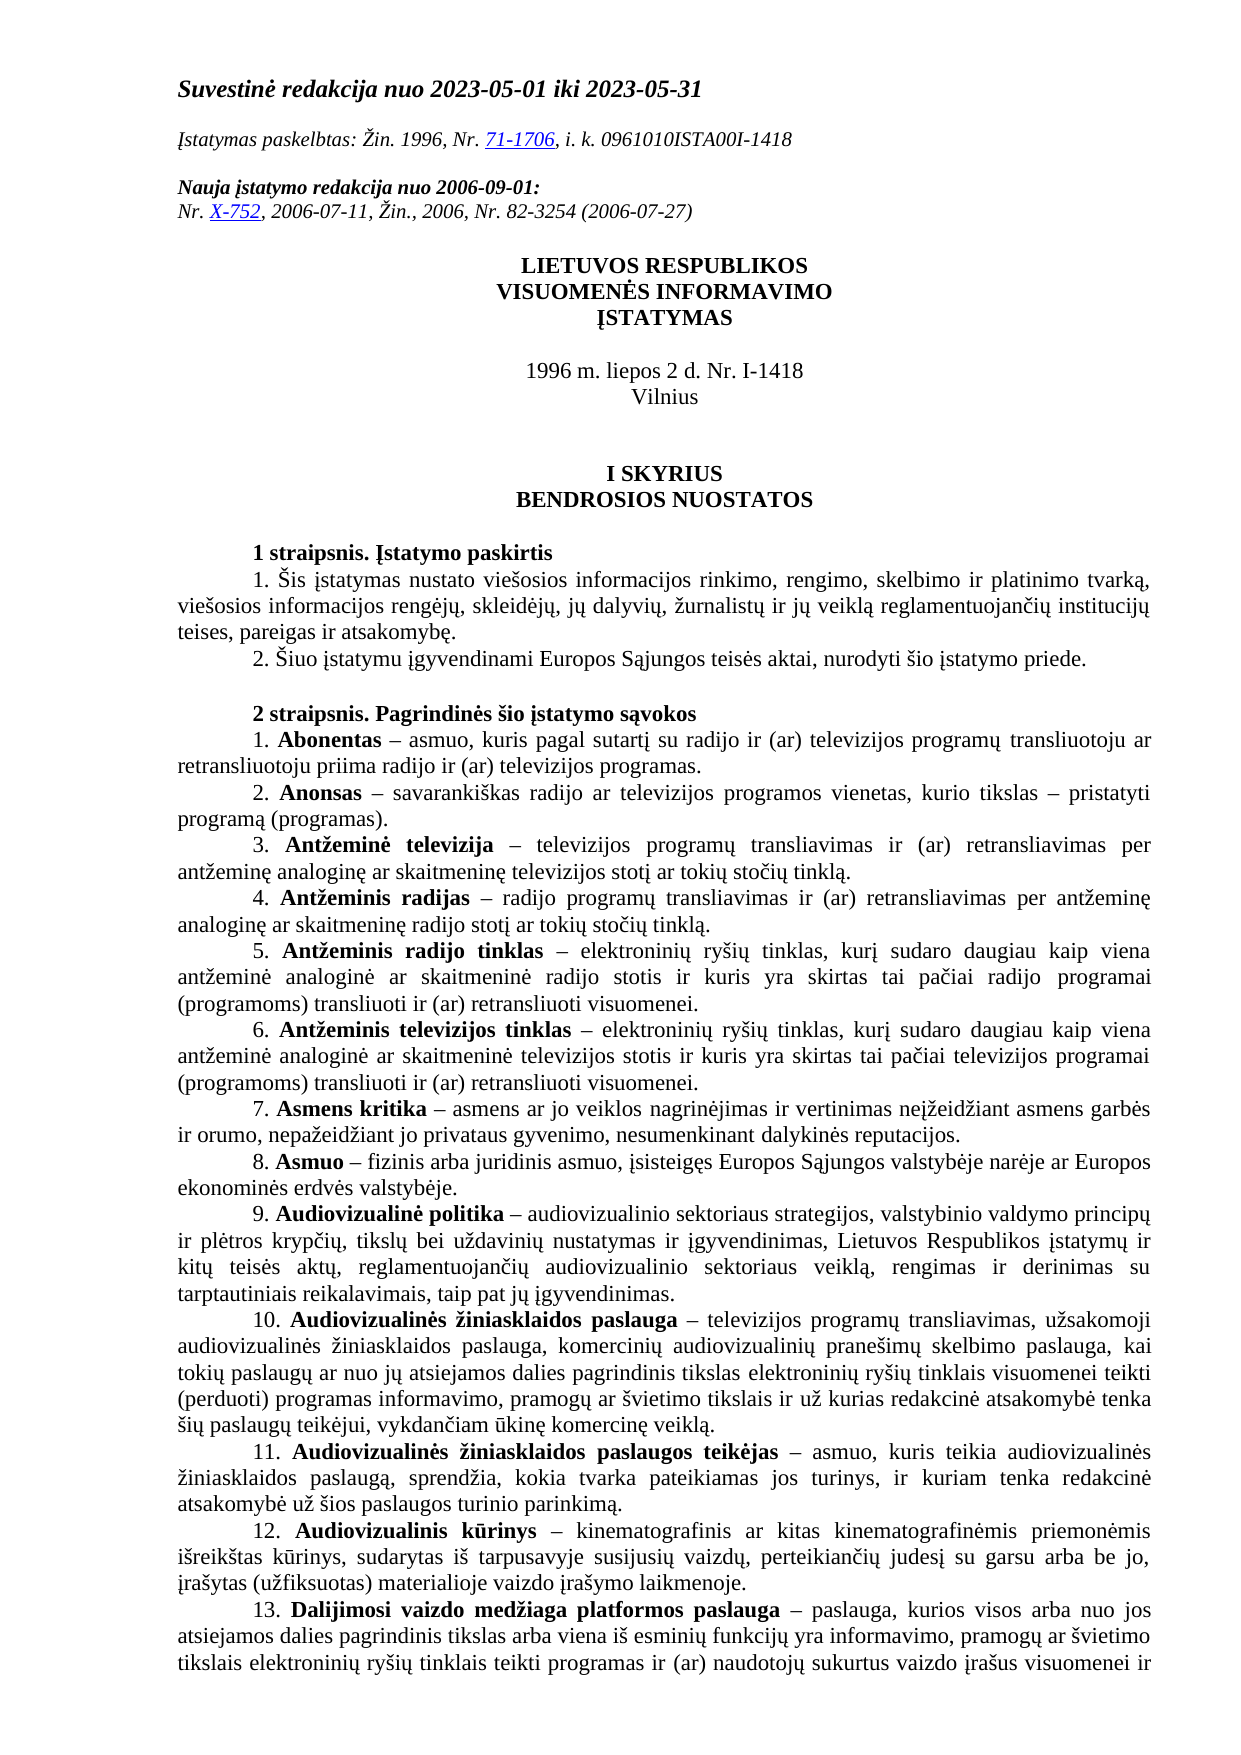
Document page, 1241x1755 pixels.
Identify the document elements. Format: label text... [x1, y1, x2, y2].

text 2. Anonsas – savarankiškas radijo ar televizijos programos vienetas, kurio tikslas – pristatyti programą (programas). [177, 779, 1152, 832]
text LIETUVOS RESPUBLIKOS [177, 252, 1152, 278]
text ĮSTATYMAS [177, 304, 1152, 331]
text 10. Audiovizualinės žiniasklaidos paslauga – televizijos programų transliavimas, užsakomoji audiovizualinės žiniasklaidos paslauga, komercinių audiovizualinių pranešimų skelbimo paslauga, kai tokių paslaugų ar nuo jų atsiejamos dalies pagrindinis tikslas elektroninių ryšių tinklais visuomenei teikti (perduoti) programas informavimo, pramogų ar švietimo tikslais ir už kurias redakcinė atsakomybė tenka šių paslaugų teikėjui, vykdančiam ūkinę komercinę veiklą. [177, 1306, 1152, 1438]
text 1996 m. liepos 2 d. Nr. I-1418 [177, 357, 1152, 383]
text 11. Audiovizualinės žiniasklaidos paslaugos teikėjas – asmuo, kuris teikia audiovizualinės žiniasklaidos paslaugą, sprendžia, kokia tvarka pateikiamas jos turinys, ir kuriam tenka redakcinė atsakomybė už šios paslaugos turinio parinkimą. [177, 1438, 1152, 1517]
subtitle I SKYRIUS [177, 460, 1152, 487]
text 1. Šis įstatymas nustato viešosios informacijos rinkimo, rengimo, skelbimo ir platinimo tvarką, viešosios informacijos rengėjų, skleidėjų, jų dalyvių, žurnalistų ir jų veiklą reglamentuojančių institucijų teises, pareigas ir atsakomybę. [177, 566, 1152, 645]
text Nr. X-752, 2006-07-11, Žin., 2006, Nr. 82-3254 (2006-07-27) [177, 199, 1152, 223]
text 1 straipsnis. Įstatymo paskirtis [177, 539, 1152, 566]
text 13. Dalijimosi vaizdo medžiaga platformos paslauga – paslauga, kurios visos arba nuo jos atsiejamos dalies pagrindinis tikslas arba viena iš esminių funkcijų yra informavimo, pramogų ar švietimo tikslais elektroninių ryšių tinklais teikti programas ir (ar) naudotojų sukurtus vaizdo įrašus visuomenei ir [177, 1596, 1152, 1675]
text 8. Asmuo – fizinis arba juridinis asmuo, įsisteigęs Europos Sąjungos valstybėje narėje ar Europos ekonominės erdvės valstybėje. [177, 1148, 1152, 1201]
text Įstatymas paskelbtas: Žin. 1996, Nr. 71-1706, i. k. 0961010ISTA00I-1418 [177, 127, 1152, 151]
text 2. Šiuo įstatymu įgyvendinami Europos Sąjungos teisės aktai, nurodyti šio įstatymo priede. [177, 645, 1152, 671]
text 9. Audiovizualinė politika – audiovizualinio sektoriaus strategijos, valstybinio valdymo principų ir plėtros krypčių, tikslų bei uždavinių nustatymas ir įgyvendinimas, Lietuvos Respublikos įstatymų ir kitų teisės aktų, reglamentuojančių audiovizualinio sektoriaus veiklą, rengimas ir derinimas su tarptautiniais reikalavimais, taip pat jų įgyvendinimas. [177, 1201, 1152, 1306]
text 12. Audiovizualinis kūrinys – kinematografinis ar kitas kinematografinėmis priemonėmis išreikštas kūrinys, sudarytas iš tarpusavyje susijusių vaizdų, perteikiančių judesį su garsu arba be jo, įrašytas (užfiksuotas) materialioje vaizdo įrašymo laikmenoje. [177, 1517, 1152, 1596]
text VISUOMENĖS INFORMAVIMO [177, 278, 1152, 304]
text 1. Abonentas – asmuo, kuris pagal sutartį su radijo ir (ar) televizijos programų transliuotoju ar retransliuotoju priima radijo ir (ar) televizijos programas. [177, 726, 1152, 779]
text 7. Asmens kritika – asmens ar jo veiklos nagrinėjimas ir vertinimas neįžeidžiant asmens garbės ir orumo, nepažeidžiant jo privataus gyvenimo, nesumenkinant dalykinės reputacijos. [177, 1095, 1152, 1148]
text 6. Antžeminis televizijos tinklas – elektroninių ryšių tinklas, kurį sudaro daugiau kaip viena antžeminė analoginė ar skaitmeninė televizijos stotis ir kuris yra skirtas tai pačiai televizijos programai (programoms) transliuoti ir (ar) retransliuoti visuomenei. [177, 1016, 1152, 1095]
text 2 straipsnis. Pagrindinės šio įstatymo sąvokos [177, 700, 1152, 726]
text 4. Antžeminis radijas – radijo programų transliavimas ir (ar) retransliavimas per antžeminę analoginę ar skaitmeninę radijo stotį ar tokių stočių tinklą. [177, 884, 1152, 937]
text Vilnius [177, 383, 1152, 410]
text 5. Antžeminis radijo tinklas – elektroninių ryšių tinklas, kurį sudaro daugiau kaip viena antžeminė analoginė ar skaitmeninė radijo stotis ir kuris yra skirtas tai pačiai radijo programai (programoms) transliuoti ir (ar) retransliuoti visuomenei. [177, 937, 1152, 1016]
text Suvestinė redakcija nuo 2023-05-01 iki 2023-05-31 [177, 74, 1152, 103]
subtitle BENDROSIOS NUOSTATOS [177, 487, 1152, 513]
text 3. Antžeminė televizija – televizijos programų transliavimas ir (ar) retransliavimas per antžeminę analoginę ar skaitmeninę televizijos stotį ar tokių stočių tinklą. [177, 832, 1152, 884]
text Nauja įstatymo redakcija nuo 2006-09-01: [177, 175, 1152, 199]
